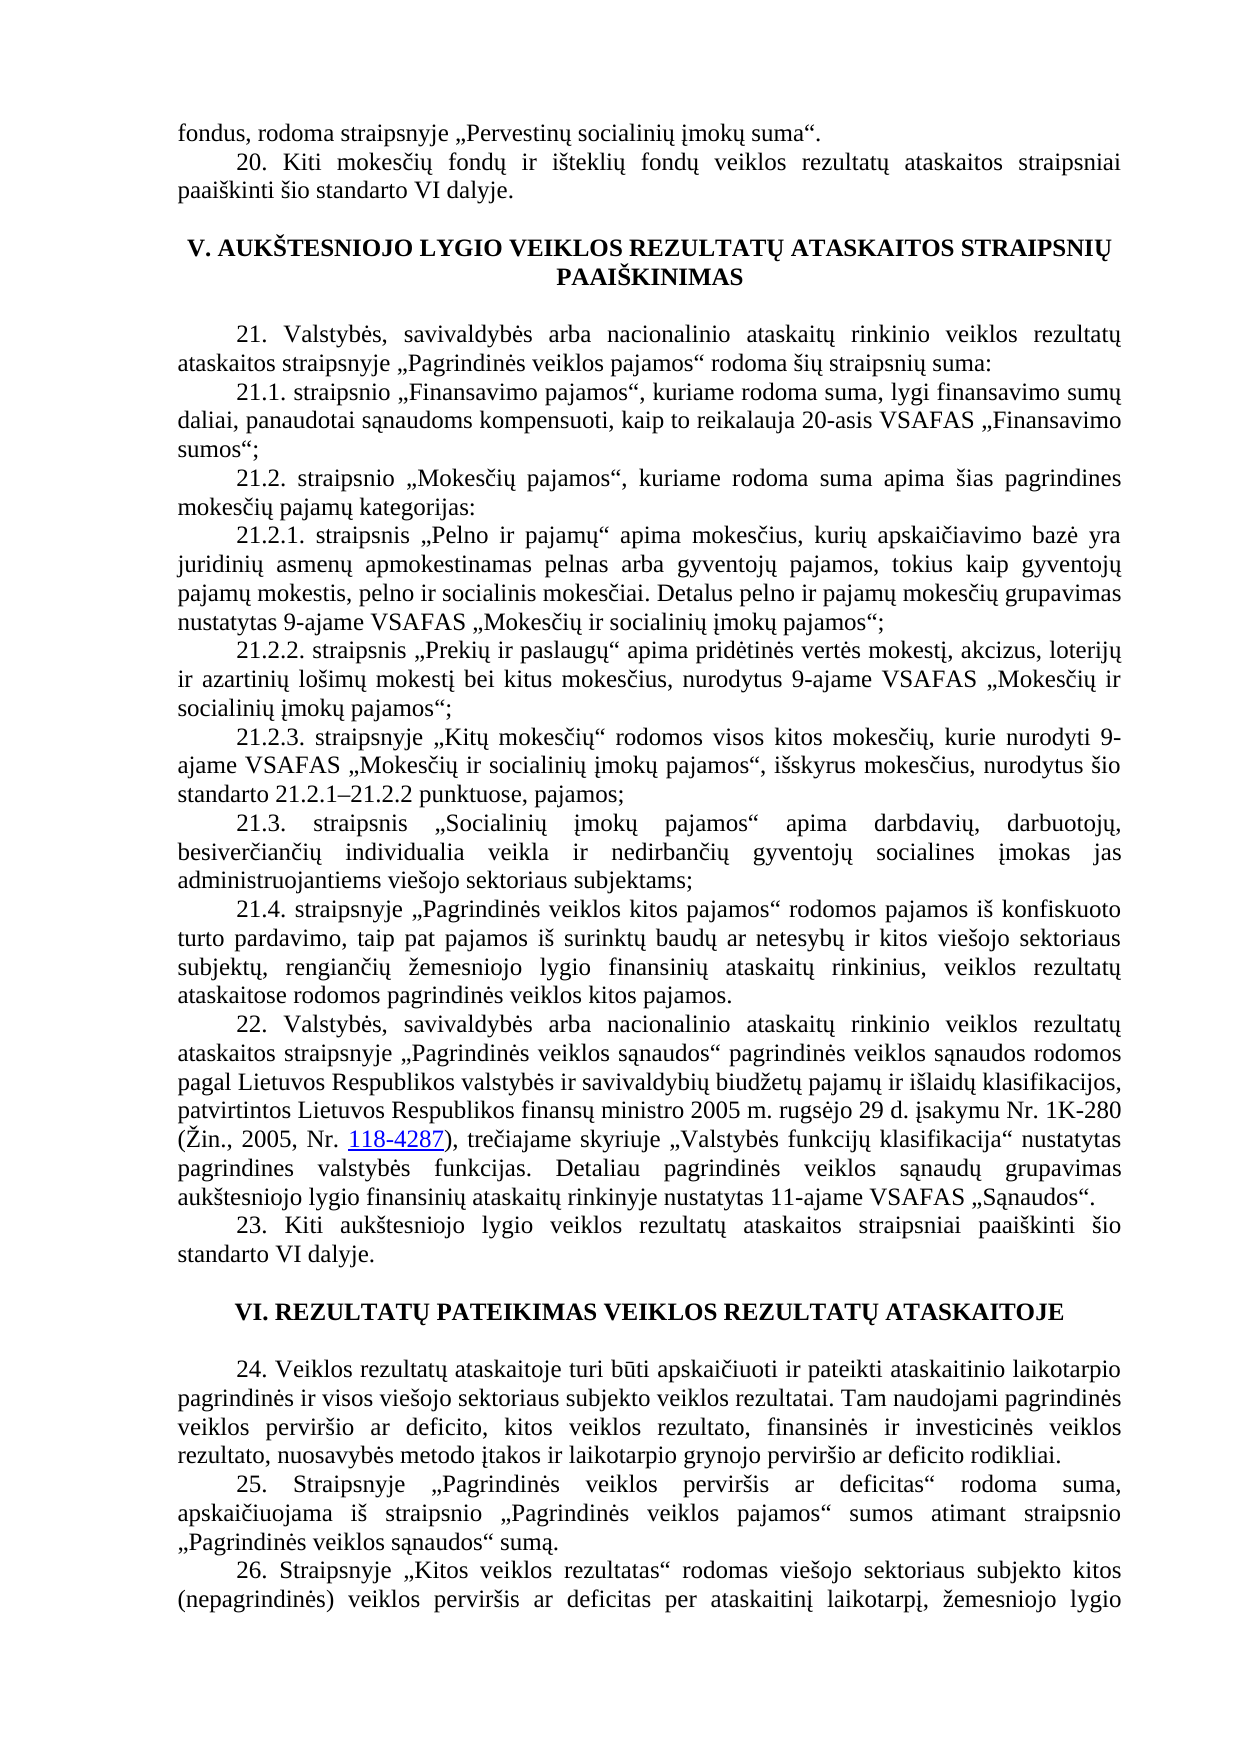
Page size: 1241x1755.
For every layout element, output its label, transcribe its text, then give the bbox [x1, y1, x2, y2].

text 24. Veiklos rezultatų ataskaitoje turi būti apskaičiuoti ir pateikti ataskaitinio laikotarpio pagrindinės ir visos viešojo sektoriaus subjekto veiklos rezultatai. Tam naudojami pagrindinės veiklos perviršio ar deficito, kitos veiklos rezultato, finansinės ir investicinės veiklos rezultato, nuosavybės metodo įtakos ir laikotarpio grynojo perviršio ar deficito rodikliai. [177, 1354, 1122, 1469]
text 23. Kiti aukštesniojo lygio veiklos rezultatų ataskaitos straipsniai paaiškinti šio standarto VI dalyje. [177, 1211, 1122, 1268]
text 21.4. straipsnyje „Pagrindinės veiklos kitos pajamos“ rodomos pajamos iš konfiskuoto turto pardavimo, taip pat pajamos iš surinktų baudų ar netesybų ir kitos viešojo sektoriaus subjektų, rengiančių žemesniojo lygio finansinių ataskaitų rinkinius, veiklos rezultatų ataskaitose rodomos pagrindinės veiklos kitos pajamos. [177, 894, 1122, 1009]
text VI. REZULTATŲ PATEIKIMAS VEIKLOS REZULTATŲ ATASKAITOJE [177, 1297, 1122, 1326]
text V. AUKŠTESNIOJO LYGIO VEIKLOS REZULTATŲ ATASKAITOS STRAIPSNIŲ PAAIŠKINIMAS [177, 233, 1122, 291]
text 21.2.2. straipsnis „Prekių ir paslaugų“ apima pridėtinės vertės mokestį, akcizus, loterijų ir azartinių lošimų mokestį bei kitus mokesčius, nurodytus 9-ajame VSAFAS „Mokesčių ir socialinių įmokų pajamos“; [177, 636, 1122, 722]
text 21.3. straipsnis „Socialinių įmokų pajamos“ apima darbdavių, darbuotojų, besiverčiančių individualia veikla ir nedirbančių gyventojų socialines įmokas jas administruojantiems viešojo sektoriaus subjektams; [177, 808, 1122, 894]
text fondus, rodoma straipsnyje „Pervestinų socialinių įmokų suma“. [177, 118, 1122, 147]
text 22. Valstybės, savivaldybės arba nacionalinio ataskaitų rinkinio veiklos rezultatų ataskaitos straipsnyje „Pagrindinės veiklos sąnaudos“ pagrindinės veiklos sąnaudos rodomos pagal Lietuvos Respublikos valstybės ir savivaldybių biudžetų pajamų ir išlaidų klasifikacijos, patvirtintos Lietuvos Respublikos finansų ministro 2005 m. rugsėjo 29 d. įsakymu Nr. 1K-280 (Žin., 2005, Nr. 118-4287), trečiajame skyriuje „Valstybės funkcijų klasifikacija“ nustatytas pagrindines valstybės funkcijas. Detaliau pagrindinės veiklos sąnaudų grupavimas aukštesniojo lygio finansinių ataskaitų rinkinyje nustatytas 11-ajame VSAFAS „Sąnaudos“. [177, 1009, 1122, 1211]
text 20. Kiti mokesčių fondų ir išteklių fondų veiklos rezultatų ataskaitos straipsniai paaiškinti šio standarto VI dalyje. [177, 147, 1122, 204]
text 26. Straipsnyje „Kitos veiklos rezultatas“ rodomas viešojo sektoriaus subjekto kitos (nepagrindinės) veiklos perviršis ar deficitas per ataskaitinį laikotarpį, žemesniojo lygio [177, 1556, 1122, 1613]
text 25. Straipsnyje „Pagrindinės veiklos perviršis ar deficitas“ rodoma suma, apskaičiuojama iš straipsnio „Pagrindinės veiklos pajamos“ sumos atimant straipsnio „Pagrindinės veiklos sąnaudos“ sumą. [177, 1469, 1122, 1556]
text 21. Valstybės, savivaldybės arba nacionalinio ataskaitų rinkinio veiklos rezultatų ataskaitos straipsnyje „Pagrindinės veiklos pajamos“ rodoma šių straipsnių suma: [177, 319, 1122, 377]
text 21.2. straipsnio „Mokesčių pajamos“, kuriame rodoma suma apima šias pagrindines mokesčių pajamų kategorijas: [177, 463, 1122, 521]
text 21.2.3. straipsnyje „Kitų mokesčių“ rodomos visos kitos mokesčių, kurie nurodyti 9-ajame VSAFAS „Mokesčių ir socialinių įmokų pajamos“, išskyrus mokesčius, nurodytus šio standarto 21.2.1–21.2.2 punktuose, pajamos; [177, 722, 1122, 808]
text 21.2.1. straipsnis „Pelno ir pajamų“ apima mokesčius, kurių apskaičiavimo bazė yra juridinių asmenų apmokestinamas pelnas arba gyventojų pajamos, tokius kaip gyventojų pajamų mokestis, pelno ir socialinis mokesčiai. Detalus pelno ir pajamų mokesčių grupavimas nustatytas 9-ajame VSAFAS „Mokesčių ir socialinių įmokų pajamos“; [177, 521, 1122, 636]
text 21.1. straipsnio „Finansavimo pajamos“, kuriame rodoma suma, lygi finansavimo sumų daliai, panaudotai sąnaudoms kompensuoti, kaip to reikalauja 20-asis VSAFAS „Finansavimo sumos“; [177, 377, 1122, 463]
